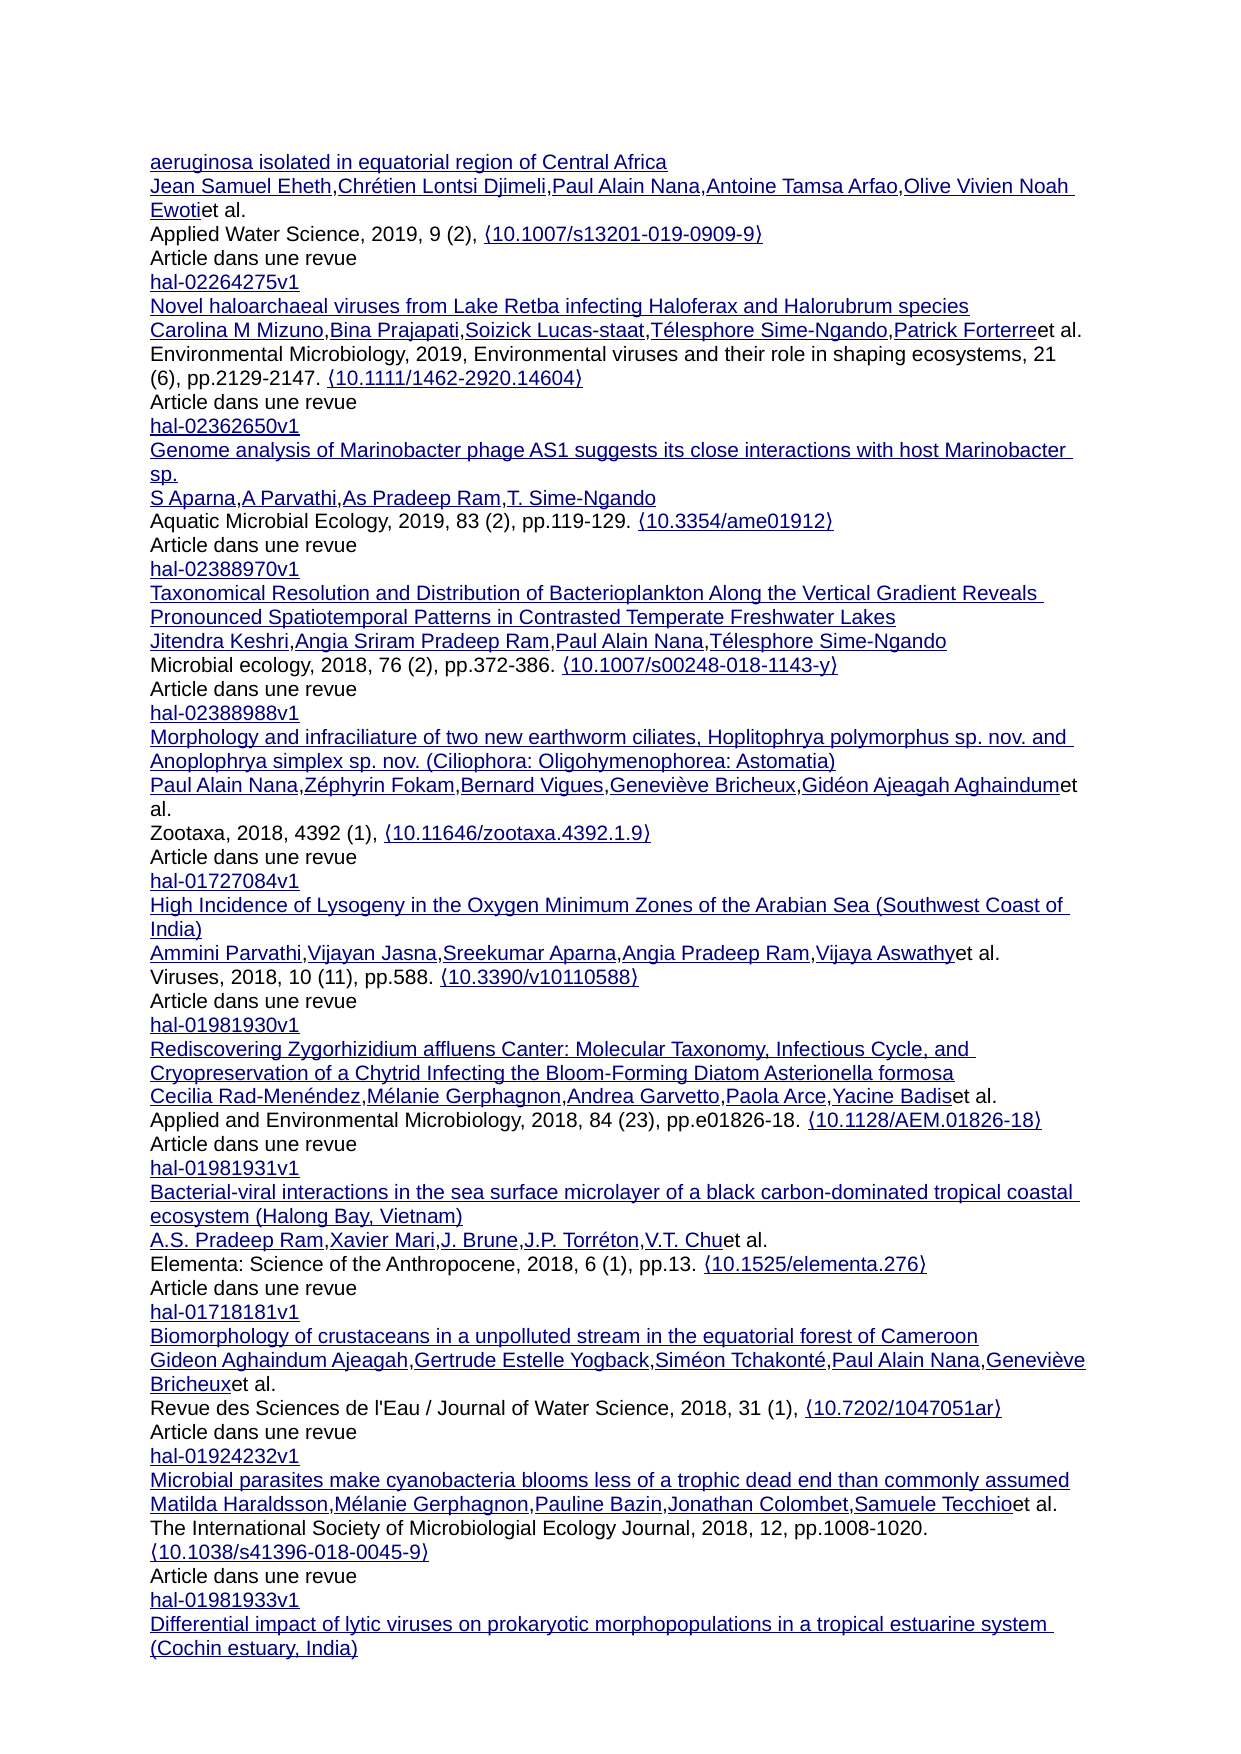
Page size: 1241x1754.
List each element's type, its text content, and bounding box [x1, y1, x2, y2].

table_cell Microbial parasites make cyanobacteria blooms less of a trophic dead end than commonly assumed Matilda Haraldsson,Mélanie Gerphagnon,Pauline Bazin,Jonathan Colombet,Samuele Tecchioet al. The International Society of Microbiologial Ecology Journal, 2018, 12, pp.1008-1020. ⟨10.1038/s41396-018-0045-9⟩ Article dans une revue hal-01981933v1 [150, 1468, 1090, 1611]
table_cell Genome analysis of Marinobacter phage AS1 suggests its close interactions with host Marinobacter sp. S Aparna,A Parvathi,As Pradeep Ram,T. Sime-Ngando Aquatic Microbial Ecology, 2019, 83 (2), pp.119-129. ⟨10.3354/ame01912⟩ Article dans une revue hal-02388970v1 [150, 438, 1090, 581]
table_cell Bacterial-viral interactions in the sea surface microlayer of a black carbon-dominated tropical coastal ecosystem (Halong Bay, Vietnam) A.S. Pradeep Ram,Xavier Mari,J. Brune,J.P. Torréton,V.T. Chuet al. Elementa: Science of the Anthropocene, 2018, 6 (1), pp.13. ⟨10.1525/elementa.276⟩ Article dans une revue hal-01718181v1 [150, 1180, 1090, 1324]
table_cell Morphology and infraciliature of two new earthworm ciliates, Hoplitophrya polymorphus sp. nov. and Anoplophrya simplex sp. nov. (Ciliophora: Oligohymenophorea: Astomatia) Paul Alain Nana,Zéphyrin Fokam,Bernard Vigues,Geneviève Bricheux,Gidéon Ajeagah Aghaindumet al. Zootaxa, 2018, 4392 (1), ⟨10.11646/zootaxa.4392.1.9⟩ Article dans une revue hal-01727084v1 [150, 725, 1090, 893]
table_cell Novel haloarchaeal viruses from Lake Retba infecting Haloferax and Halorubrum species Carolina M Mizuno,Bina Prajapati,Soizick Lucas‐staat,Télesphore Sime-Ngando,Patrick Forterreet al. Environmental Microbiology, 2019, Environmental viruses and their role in shaping ecosystems, 21 (6), pp.2129-2147. ⟨10.1111/1462-2920.14604⟩ Article dans une revue hal-02362650v1 [150, 294, 1090, 437]
table_cell Biomorphology of crustaceans in a unpolluted stream in the equatorial forest of Cameroon Gideon Aghaindum Ajeagah,Gertrude Estelle Yogback,Siméon Tchakonté,Paul Alain Nana,Geneviève Bricheuxet al. Revue des Sciences de l'Eau / Journal of Water Science, 2018, 31 (1), ⟨10.7202/1047051ar⟩ Article dans une revue hal-01924232v1 [150, 1324, 1090, 1468]
table_cell Rediscovering Zygorhizidium affluens Canter: Molecular Taxonomy, Infectious Cycle, and Cryopreservation of a Chytrid Infecting the Bloom-Forming Diatom Asterionella formosa Cecilia Rad-Menéndez,Mélanie Gerphagnon,Andrea Garvetto,Paola Arce,Yacine Badiset al. Applied and Environmental Microbiology, 2018, 84 (23), pp.e01826-18. ⟨10.1128/AEM.01826-18⟩ Article dans une revue hal-01981931v1 [150, 1036, 1090, 1180]
table_cell Taxonomical Resolution and Distribution of Bacterioplankton Along the Vertical Gradient Reveals Pronounced Spatiotemporal Patterns in Contrasted Temperate Freshwater Lakes Jitendra Keshri,Angia Sriram Pradeep Ram,Paul Alain Nana,Télesphore Sime-Ngando Microbial ecology, 2018, 76 (2), pp.372-386. ⟨10.1007/s00248-018-1143-y⟩ Article dans une revue hal-02388988v1 [150, 581, 1090, 725]
table_cell aeruginosa isolated in equatorial region of Central Africa Jean Samuel Eheth,Chrétien Lontsi Djimeli,Paul Alain Nana,Antoine Tamsa Arfao,Olive Vivien Noah Ewotiet al. Applied Water Science, 2019, 9 (2), ⟨10.1007/s13201-019-0909-9⟩ Article dans une revue hal-02264275v1 [150, 150, 1090, 294]
table_cell High Incidence of Lysogeny in the Oxygen Minimum Zones of the Arabian Sea (Southwest Coast of India) Ammini Parvathi,Vijayan Jasna,Sreekumar Aparna,Angia Pradeep Ram,Vijaya Aswathyet al. Viruses, 2018, 10 (11), pp.588. ⟨10.3390/v10110588⟩ Article dans une revue hal-01981930v1 [150, 893, 1090, 1036]
table_cell Differential impact of lytic viruses on prokaryotic morphopopulations in a tropical estuarine system (Cochin estuary, India) [150, 1611, 1090, 1659]
